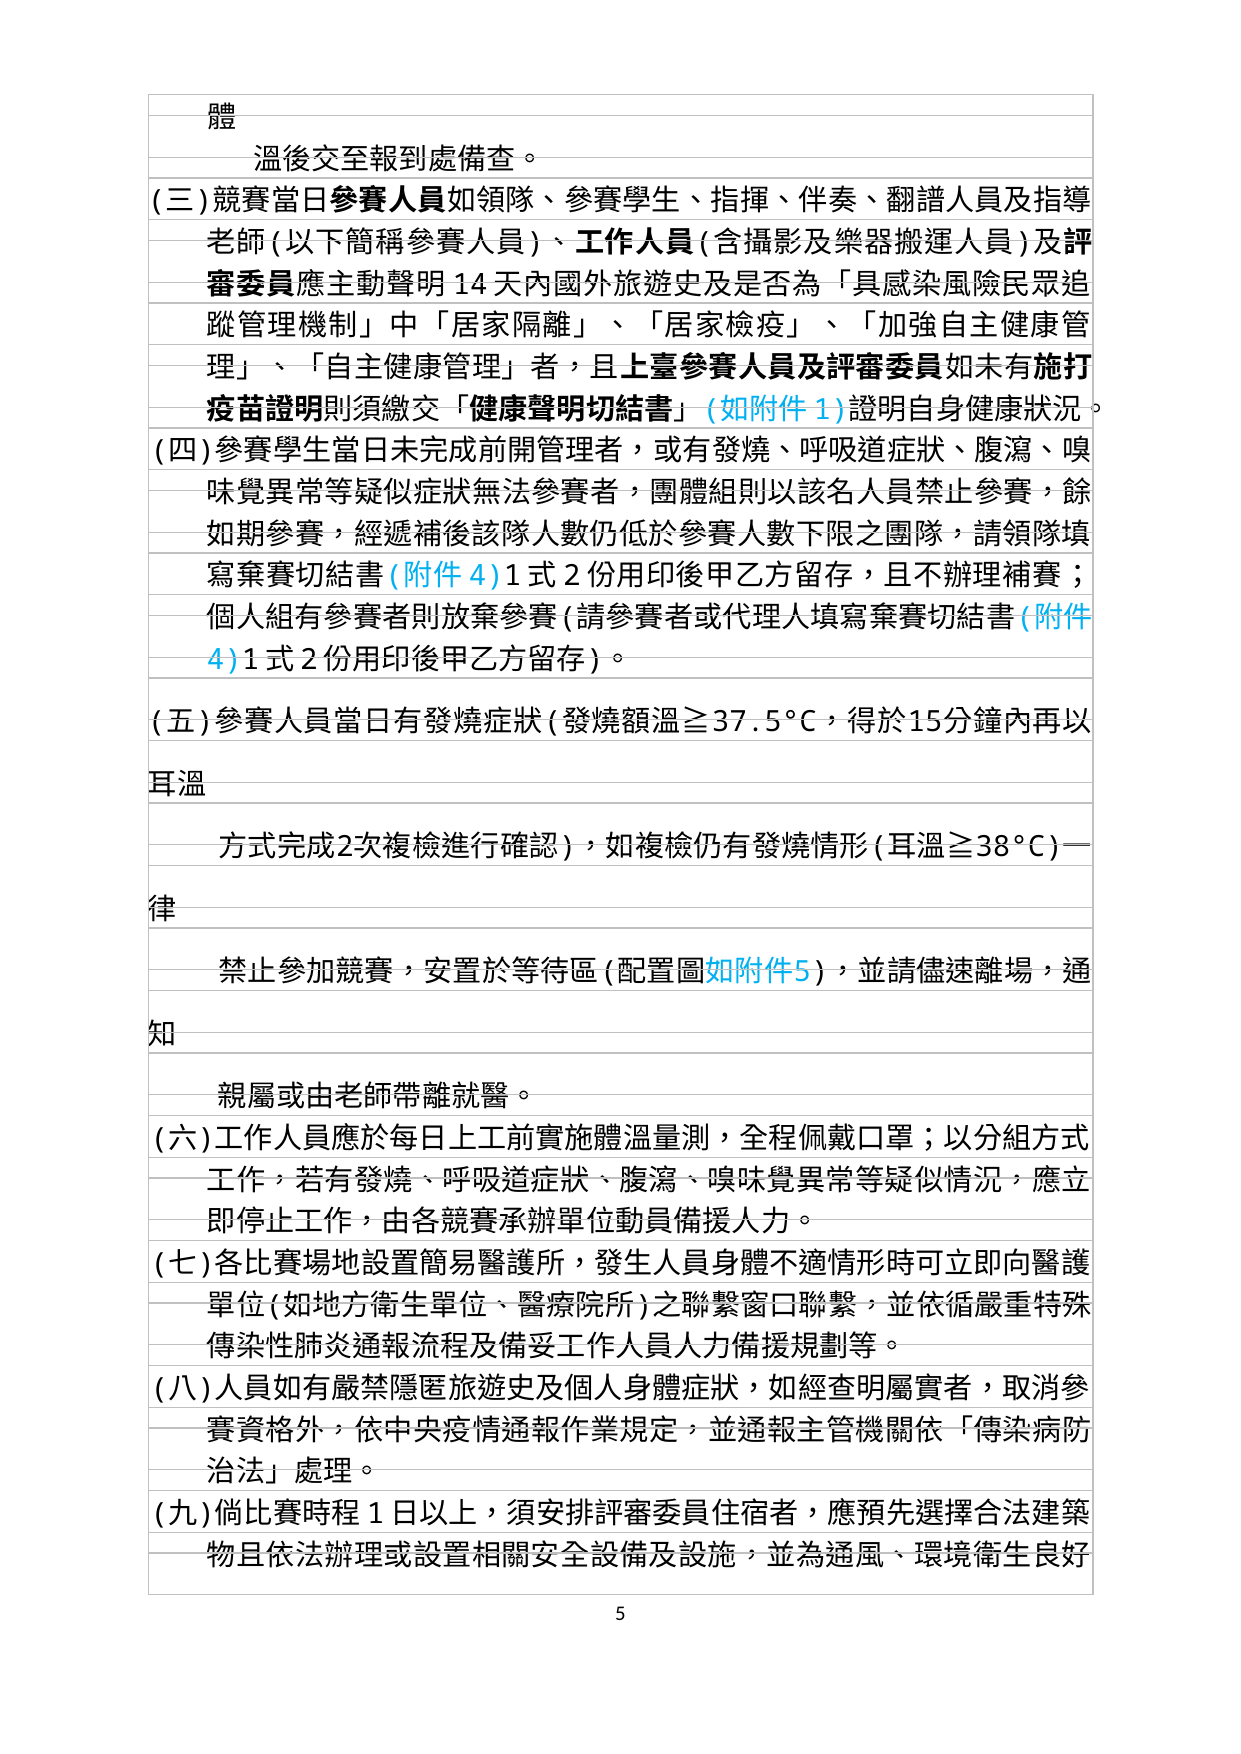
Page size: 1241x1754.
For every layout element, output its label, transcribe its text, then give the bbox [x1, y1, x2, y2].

text (七)各比賽場地設置簡易醫護所，發生人員身體不適情形時可立即向醫護單位(如地方衛生單位、醫療院所)之聯繫窗口聯繫，並依循嚴重特殊傳染性肺炎通報流程及備妥工作人員人力備援規劃等。 [150, 1241, 1092, 1282]
text 方式完成2次複檢進行確認)，如複檢仍有發燒情形(耳溫≧38°C)一律 [149, 845, 1092, 865]
text (九)倘比賽時程1日以上，須安排評審委員住宿者，應預先選擇合法建築物且依法辦理或設置相關安全設備及設施，並為通風、環境衛生良好及有足夠洗手設施之住宿空間，且儘量避免安排多人集中於同一房間。每一住宿場所應安排管理人員管制，如發現評審委員有發燒（耳溫≧38℃；額溫≧37.5℃），建議立即返家休息或就醫。 [150, 1533, 1092, 1552]
text (四)參賽學生當日未完成前開管理者，或有發燒、呼吸道症狀、腹瀉、嗅味覺異常等疑似症狀無法參賽者，團體組則以該名人員禁止參賽，餘如期參賽，經遞補後該隊人數仍低於參賽人數下限之團隊，請領隊填寫棄賽切結書(附件4)1式2份用印後甲乙方留存，且不辦理補賽；個人組有參賽者則放棄參賽(請參賽者或代理人填寫棄賽切結書(附件4)1式2份用印後甲乙方留存)。 [150, 554, 1092, 594]
text (八)人員如有嚴禁隱匿旅遊史及個人身體症狀，如經查明屬實者，取消參賽資格外，依中央疫情通報作業規定，並通報主管機關依「傳染病防治法」處理。 [150, 1408, 1092, 1427]
text 禁止參加競賽，安置於等待區(配置圖如附件5)，並請儘速離場，通知 [149, 1033, 1092, 1052]
text 方式完成2次複檢進行確認)，如複檢仍有發燒情形(耳溫≧38°C)一律 [149, 908, 1092, 927]
text (五)參賽人員當日有發燒症狀(發燒額溫≧37.5°C，得於15分鐘內再以耳溫 [149, 720, 1092, 740]
text 溫後交至報到處備查。 [149, 158, 1092, 177]
text 請法定代理人或名單內指定負責人)簽名以示負責，並於現場確認體 [149, 95, 1092, 115]
text (七)各比賽場地設置簡易醫護所，發生人員身體不適情形時可立即向醫護單位(如地方衛生單位、醫療院所)之聯繫窗口聯繫，並依循嚴重特殊傳染性肺炎通報流程及備妥工作人員人力備援規劃等。 [150, 1304, 1092, 1344]
text (三)競賽當日參賽人員如領隊、參賽學生、指揮、伴奏、翻譜人員及指導老師(以下簡稱參賽人員)、工作人員(含攝影及樂器搬運人員)及評審委員應主動聲明14天內國外旅遊史及是否為「具感染風險民眾追蹤管理機制」中「居家隔離」、「居家檢疫」、「加強自主健康管理」、「自主健康管理」者，且上臺參賽人員及評審委員如未有施打疫苗證明則須繳交「健康聲明切結書」(如附件1)證明自身健康狀況。 [149, 366, 1092, 407]
text (五)參賽人員當日有發燒症狀(發燒額溫≧37.5°C，得於15分鐘內再以耳溫 [149, 679, 1092, 719]
text 請法定代理人或名單內指定負責人)簽名以示負責，並於現場確認體 [149, 116, 1092, 136]
text (三)競賽當日參賽人員如領隊、參賽學生、指揮、伴奏、翻譜人員及指導老師(以下簡稱參賽人員)、工作人員(含攝影及樂器搬運人員)及評審委員應主動聲明14天內國外旅遊史及是否為「具感染風險民眾追蹤管理機制」中「居家隔離」、「居家檢疫」、「加強自主健康管理」、「自主健康管理」者，且上臺參賽人員及評審委員如未有施打疫苗證明則須繳交「健康聲明切結書」(如附件1)證明自身健康狀況。 [149, 220, 1092, 240]
text 方式完成2次複檢進行確認)，如複檢仍有發燒情形(耳溫≧38°C)一律 [149, 804, 1092, 844]
text 禁止參加競賽，安置於等待區(配置圖如附件5)，並請儘速離場，通知 [149, 970, 1092, 990]
text 禁止參加競賽，安置於等待區(配置圖如附件5)，並請儘速離場，通知 [149, 929, 1092, 969]
text 禁止參加競賽，安置於等待區(配置圖如附件5)，並請儘速離場，通知 [149, 991, 1092, 1032]
text (四)參賽學生當日未完成前開管理者，或有發燒、呼吸道症狀、腹瀉、嗅味覺異常等疑似症狀無法參賽者，團體組則以該名人員禁止參賽，餘如期參賽，經遞補後該隊人數仍低於參賽人數下限之團隊，請領隊填寫棄賽切結書(附件4)1式2份用印後甲乙方留存，且不辦理補賽；個人組有參賽者則放棄參賽(請參賽者或代理人填寫棄賽切結書(附件4)1式2份用印後甲乙方留存)。 [150, 616, 1092, 657]
text (九)倘比賽時程1日以上，須安排評審委員住宿者，應預先選擇合法建築物且依法辦理或設置相關安全設備及設施，並為通風、環境衛生良好及有足夠洗手設施之住宿空間，且儘量避免安排多人集中於同一房間。每一住宿場所應安排管理人員管制，如發現評審委員有發燒（耳溫≧38℃；額溫≧37.5℃），建議立即返家休息或就醫。 [150, 1554, 1092, 1573]
text 方式完成2次複檢進行確認)，如複檢仍有發燒情形(耳溫≧38°C)一律 [149, 866, 1092, 907]
text 溫後交至報到處備查。 [149, 136, 1092, 157]
text (八)人員如有嚴禁隱匿旅遊史及個人身體症狀，如經查明屬實者，取消參賽資格外，依中央疫情通報作業規定，並通報主管機關依「傳染病防治法」處理。 [150, 1470, 1092, 1490]
text (四)參賽學生當日未完成前開管理者，或有發燒、呼吸道症狀、腹瀉、嗅味覺異常等疑似症狀無法參賽者，團體組則以該名人員禁止參賽，餘如期參賽，經遞補後該隊人數仍低於參賽人數下限之團隊，請領隊填寫棄賽切結書(附件4)1式2份用印後甲乙方留存，且不辦理補賽；個人組有參賽者則放棄參賽(請參賽者或代理人填寫棄賽切結書(附件4)1式2份用印後甲乙方留存)。 [150, 533, 1092, 552]
text (六)工作人員應於每日上工前實施體溫量測，全程佩戴口罩；以分組方式工作，若有發燒、呼吸道症狀、腹瀉、嗅味覺異常等疑似情況，應立即停止工作，由各競賽承辦單位動員備援人力。 [150, 1220, 1092, 1240]
text (三)競賽當日參賽人員如領隊、參賽學生、指揮、伴奏、翻譜人員及指導老師(以下簡稱參賽人員)、工作人員(含攝影及樂器搬運人員)及評審委員應主動聲明14天內國外旅遊史及是否為「具感染風險民眾追蹤管理機制」中「居家隔離」、「居家檢疫」、「加強自主健康管理」、「自主健康管理」者，且上臺參賽人員及評審委員如未有施打疫苗證明則須繳交「健康聲明切結書」(如附件1)證明自身健康狀況。 [149, 408, 1092, 427]
text (五)參賽人員當日有發燒症狀(發燒額溫≧37.5°C，得於15分鐘內再以耳溫 [149, 741, 1092, 782]
text (三)競賽當日參賽人員如領隊、參賽學生、指揮、伴奏、翻譜人員及指導老師(以下簡稱參賽人員)、工作人員(含攝影及樂器搬運人員)及評審委員應主動聲明14天內國外旅遊史及是否為「具感染風險民眾追蹤管理機制」中「居家隔離」、「居家檢疫」、「加強自主健康管理」、「自主健康管理」者，且上臺參賽人員及評審委員如未有施打疫苗證明則須繳交「健康聲明切結書」(如附件1)證明自身健康狀況。 [149, 345, 1092, 365]
text (三)競賽當日參賽人員如領隊、參賽學生、指揮、伴奏、翻譜人員及指導老師(以下簡稱參賽人員)、工作人員(含攝影及樂器搬運人員)及評審委員應主動聲明14天內國外旅遊史及是否為「具感染風險民眾追蹤管理機制」中「居家隔離」、「居家檢疫」、「加強自主健康管理」、「自主健康管理」者，且上臺參賽人員及評審委員如未有施打疫苗證明則須繳交「健康聲明切結書」(如附件1)證明自身健康狀況。 [149, 241, 1092, 282]
text (三)競賽當日參賽人員如領隊、參賽學生、指揮、伴奏、翻譜人員及指導老師(以下簡稱參賽人員)、工作人員(含攝影及樂器搬運人員)及評審委員應主動聲明14天內國外旅遊史及是否為「具感染風險民眾追蹤管理機制」中「居家隔離」、「居家檢疫」、「加強自主健康管理」、「自主健康管理」者，且上臺參賽人員及評審委員如未有施打疫苗證明則須繳交「健康聲明切結書」(如附件1)證明自身健康狀況。 [149, 179, 1092, 219]
text 親屬或由老師帶離就醫。 [149, 1054, 1092, 1094]
text (四)參賽學生當日未完成前開管理者，或有發燒、呼吸道症狀、腹瀉、嗅味覺異常等疑似症狀無法參賽者，團體組則以該名人員禁止參賽，餘如期參賽，經遞補後該隊人數仍低於參賽人數下限之團隊，請領隊填寫棄賽切結書(附件4)1式2份用印後甲乙方留存，且不辦理補賽；個人組有參賽者則放棄參賽(請參賽者或代理人填寫棄賽切結書(附件4)1式2份用印後甲乙方留存)。 [150, 658, 1092, 677]
text (八)人員如有嚴禁隱匿旅遊史及個人身體症狀，如經查明屬實者，取消參賽資格外，依中央疫情通報作業規定，並通報主管機關依「傳染病防治法」處理。 [150, 1366, 1092, 1407]
text (六)工作人員應於每日上工前實施體溫量測，全程佩戴口罩；以分組方式工作，若有發燒、呼吸道症狀、腹瀉、嗅味覺異常等疑似情況，應立即停止工作，由各競賽承辦單位動員備援人力。 [150, 1116, 1092, 1157]
text (四)參賽學生當日未完成前開管理者，或有發燒、呼吸道症狀、腹瀉、嗅味覺異常等疑似症狀無法參賽者，團體組則以該名人員禁止參賽，餘如期參賽，經遞補後該隊人數仍低於參賽人數下限之團隊，請領隊填寫棄賽切結書(附件4)1式2份用印後甲乙方留存，且不辦理補賽；個人組有參賽者則放棄參賽(請參賽者或代理人填寫棄賽切結書(附件4)1式2份用印後甲乙方留存)。 [150, 491, 1092, 532]
text (六)工作人員應於每日上工前實施體溫量測，全程佩戴口罩；以分組方式工作，若有發燒、呼吸道症狀、腹瀉、嗅味覺異常等疑似情況，應立即停止工作，由各競賽承辦單位動員備援人力。 [150, 1179, 1092, 1219]
text (四)參賽學生當日未完成前開管理者，或有發燒、呼吸道症狀、腹瀉、嗅味覺異常等疑似症狀無法參賽者，團體組則以該名人員禁止參賽，餘如期參賽，經遞補後該隊人數仍低於參賽人數下限之團隊，請領隊填寫棄賽切結書(附件4)1式2份用印後甲乙方留存，且不辦理補賽；個人組有參賽者則放棄參賽(請參賽者或代理人填寫棄賽切結書(附件4)1式2份用印後甲乙方留存)。 [150, 429, 1092, 469]
text (九)倘比賽時程1日以上，須安排評審委員住宿者，應預先選擇合法建築物且依法辦理或設置相關安全設備及設施，並為通風、環境衛生良好及有足夠洗手設施之住宿空間，且儘量避免安排多人集中於同一房間。每一住宿場所應安排管理人員管制，如發現評審委員有發燒（耳溫≧38℃；額溫≧37.5℃），建議立即返家休息或就醫。 [150, 1491, 1092, 1532]
text (六)工作人員應於每日上工前實施體溫量測，全程佩戴口罩；以分組方式工作，若有發燒、呼吸道症狀、腹瀉、嗅味覺異常等疑似情況，應立即停止工作，由各競賽承辦單位動員備援人力。 [150, 1158, 1092, 1177]
text (七)各比賽場地設置簡易醫護所，發生人員身體不適情形時可立即向醫護單位(如地方衛生單位、醫療院所)之聯繫窗口聯繫，並依循嚴重特殊傳染性肺炎通報流程及備妥工作人員人力備援規劃等。 [150, 1345, 1092, 1365]
text (四)參賽學生當日未完成前開管理者，或有發燒、呼吸道症狀、腹瀉、嗅味覺異常等疑似症狀無法參賽者，團體組則以該名人員禁止參賽，餘如期參賽，經遞補後該隊人數仍低於參賽人數下限之團隊，請領隊填寫棄賽切結書(附件4)1式2份用印後甲乙方留存，且不辦理補賽；個人組有參賽者則放棄參賽(請參賽者或代理人填寫棄賽切結書(附件4)1式2份用印後甲乙方留存)。 [150, 470, 1092, 490]
text (四)參賽學生當日未完成前開管理者，或有發燒、呼吸道症狀、腹瀉、嗅味覺異常等疑似症狀無法參賽者，團體組則以該名人員禁止參賽，餘如期參賽，經遞補後該隊人數仍低於參賽人數下限之團隊，請領隊填寫棄賽切結書(附件4)1式2份用印後甲乙方留存，且不辦理補賽；個人組有參賽者則放棄參賽(請參賽者或代理人填寫棄賽切結書(附件4)1式2份用印後甲乙方留存)。 [150, 595, 1092, 615]
text (八)人員如有嚴禁隱匿旅遊史及個人身體症狀，如經查明屬實者，取消參賽資格外，依中央疫情通報作業規定，並通報主管機關依「傳染病防治法」處理。 [150, 1429, 1092, 1469]
text (三)競賽當日參賽人員如領隊、參賽學生、指揮、伴奏、翻譜人員及指導老師(以下簡稱參賽人員)、工作人員(含攝影及樂器搬運人員)及評審委員應主動聲明14天內國外旅遊史及是否為「具感染風險民眾追蹤管理機制」中「居家隔離」、「居家檢疫」、「加強自主健康管理」、「自主健康管理」者，且上臺參賽人員及評審委員如未有施打疫苗證明則須繳交「健康聲明切結書」(如附件1)證明自身健康狀況。 [149, 283, 1092, 302]
text (五)參賽人員當日有發燒症狀(發燒額溫≧37.5°C，得於15分鐘內再以耳溫 [149, 783, 1092, 802]
text 親屬或由老師帶離就醫。 [149, 1095, 1092, 1115]
text (七)各比賽場地設置簡易醫護所，發生人員身體不適情形時可立即向醫護單位(如地方衛生單位、醫療院所)之聯繫窗口聯繫，並依循嚴重特殊傳染性肺炎通報流程及備妥工作人員人力備援規劃等。 [150, 1283, 1092, 1302]
text (三)競賽當日參賽人員如領隊、參賽學生、指揮、伴奏、翻譜人員及指導老師(以下簡稱參賽人員)、工作人員(含攝影及樂器搬運人員)及評審委員應主動聲明14天內國外旅遊史及是否為「具感染風險民眾追蹤管理機制」中「居家隔離」、「居家檢疫」、「加強自主健康管理」、「自主健康管理」者，且上臺參賽人員及評審委員如未有施打疫苗證明則須繳交「健康聲明切結書」(如附件1)證明自身健康狀況。 [149, 304, 1092, 344]
